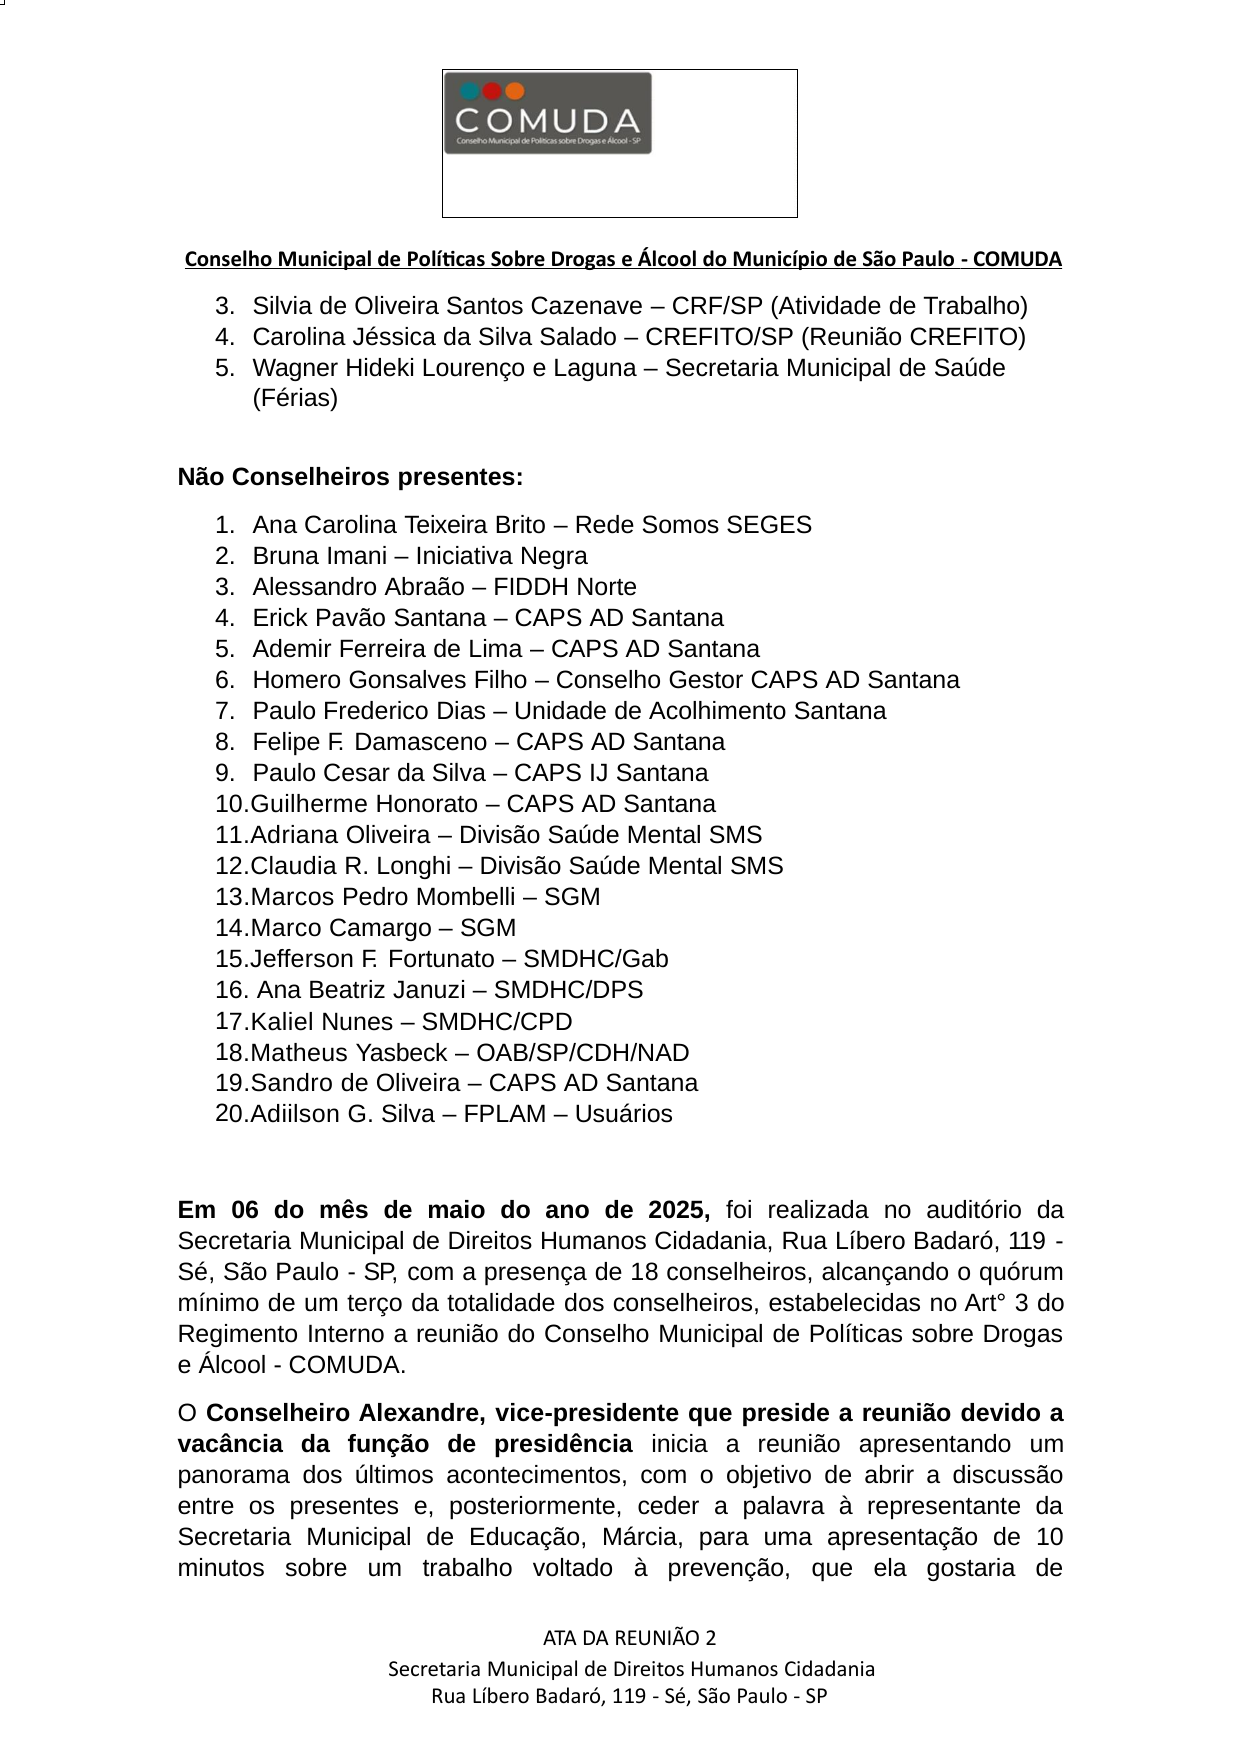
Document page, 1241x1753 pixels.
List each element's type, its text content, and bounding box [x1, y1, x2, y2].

text 9.Sandro de Oliveira – CAPS AD Santana [229, 1069, 721, 1097]
text entre os presentes e, posteriormente, ceder a palavra à representante da [177, 1492, 1088, 1520]
text 1 [215, 883, 229, 911]
text O Conselheiro Alexandre, vice-presidente que preside a reunião devido a [177, 1399, 1088, 1427]
text . Alessandro Abraão – FIDDH Norte [229, 573, 838, 601]
text Sé, São Paulo - SP, com a presença de 18 conselheiros, alcançando o quórum [177, 1258, 1088, 1286]
text . Erick Pavão Santana – CAPS AD Santana [229, 604, 983, 632]
text 4 [215, 604, 229, 632]
text 0.Adiilson G. Silva – FPLAM – Usuários [229, 1101, 721, 1128]
text . Carolina Jéssica da Silva Salado – CREFITO/SP (Reunião CREFITO) [229, 323, 1052, 351]
text ATA DA REUNIÃO 2 [543, 1622, 896, 1651]
text . Ademir Ferreira de Lima – CAPS AD Santana [229, 635, 983, 663]
text 9 [215, 759, 229, 787]
text 1 [215, 1007, 254, 1035]
text 1 [215, 1038, 254, 1066]
text Secretaria Municipal de Educação, Márcia, para uma apresentação de 10 [177, 1523, 1088, 1551]
text 5.Jefferson F. Fortunato – SMDHC/Gab [229, 946, 694, 973]
text 1 [215, 976, 229, 1004]
text Regimento Interno a reunião do Conselho Municipal de Políticas sobre Drogas [177, 1320, 1088, 1348]
text 5 [215, 635, 229, 663]
text 4 [215, 323, 229, 351]
text 1 [215, 914, 229, 942]
text 1 [215, 852, 229, 880]
text Secretaria Municipal de Direitos Humanos Cidadania, Rua Líbero Badaró, 119 - [177, 1227, 1088, 1255]
text 7 [215, 697, 229, 725]
text 1 [215, 790, 229, 818]
text . Bruna Imani – Iniciativa Negra [229, 542, 838, 570]
text 3 [215, 292, 229, 320]
text 7.Kaliel Nunes – SMDHC/CPD [229, 1008, 597, 1036]
text 4.Marco Camargo – SGM [229, 914, 694, 942]
text 1 [215, 511, 229, 539]
text Secretaria Municipal de Direitos Humanos Cidadania [388, 1654, 896, 1682]
text Rua Líbero Badaró, 119 - Sé, São Paulo - SP [431, 1682, 896, 1709]
text 0.Guilherme Honorato – CAPS AD Santana [229, 790, 983, 818]
text 8.Matheus Yasbeck – OAB/SP/CDH/NAD [229, 1039, 721, 1067]
text . Paulo Frederico Dias – Unidade de Acolhimento Santana [229, 697, 983, 725]
picture [443, 70, 797, 217]
text Conselho Municipal de Políꢀcas Sobre Drogas e Álcool do Município de São Paulo - COMUDA [184, 244, 1081, 272]
text 1 [215, 821, 229, 849]
text 2 [215, 542, 229, 570]
text 3.Marcos Pedro Mombelli – SGM [229, 883, 983, 911]
text 2.Claudia R. Longhi – Divisão Saúde Mental SMS [229, 852, 983, 880]
text 6. Ana Beatriz Januzi – SMDHC/DPS [229, 976, 694, 1004]
text (Férias) [252, 384, 1052, 412]
text mínimo de um terço da totalidade dos conselheiros, estabelecidas no Art° 3 do [177, 1289, 1088, 1317]
text . Homero Gonsalves Filho – Conselho Gestor CAPS AD Santana [229, 666, 983, 694]
text . Paulo Cesar da Silva – CAPS IJ Santana [229, 759, 983, 787]
text . Wagner Hideki Lourenço e Laguna – Secretaria Municipal de Saúde [229, 354, 1052, 382]
text Em 06 do mês de maio do ano de 2025, foi realizada no auditório da [177, 1196, 1088, 1224]
text 6 [215, 666, 229, 694]
text e Álcool - COMUDA. [177, 1351, 1088, 1379]
text minutos sobre um trabalho voltado à prevenção, que ela gostaria de [177, 1554, 1088, 1582]
text 1 [215, 1069, 229, 1097]
text . Silvia de Oliveira Santos Cazenave – CRF/SP (Atividade de Trabalho) [229, 292, 1052, 320]
text vacância da função de presidência inicia a reunião apresentando um [177, 1430, 1088, 1458]
text 5 [215, 354, 229, 382]
text 2 [215, 1099, 254, 1127]
text . Ana Carolina Teixeira Brito – Rede Somos SEGES [229, 511, 838, 539]
text panorama dos últimos acontecimentos, com o objetivo de abrir a discussão [177, 1461, 1088, 1489]
text 1 [215, 945, 254, 973]
text . Felipe F. Damasceno – CAPS AD Santana [229, 728, 983, 756]
text 1.Adriana Oliveira – Divisão Saúde Mental SMS [229, 821, 983, 849]
text 8 [215, 728, 229, 756]
text 3 [215, 573, 229, 601]
text Não Conselheiros presentes: [177, 463, 548, 491]
